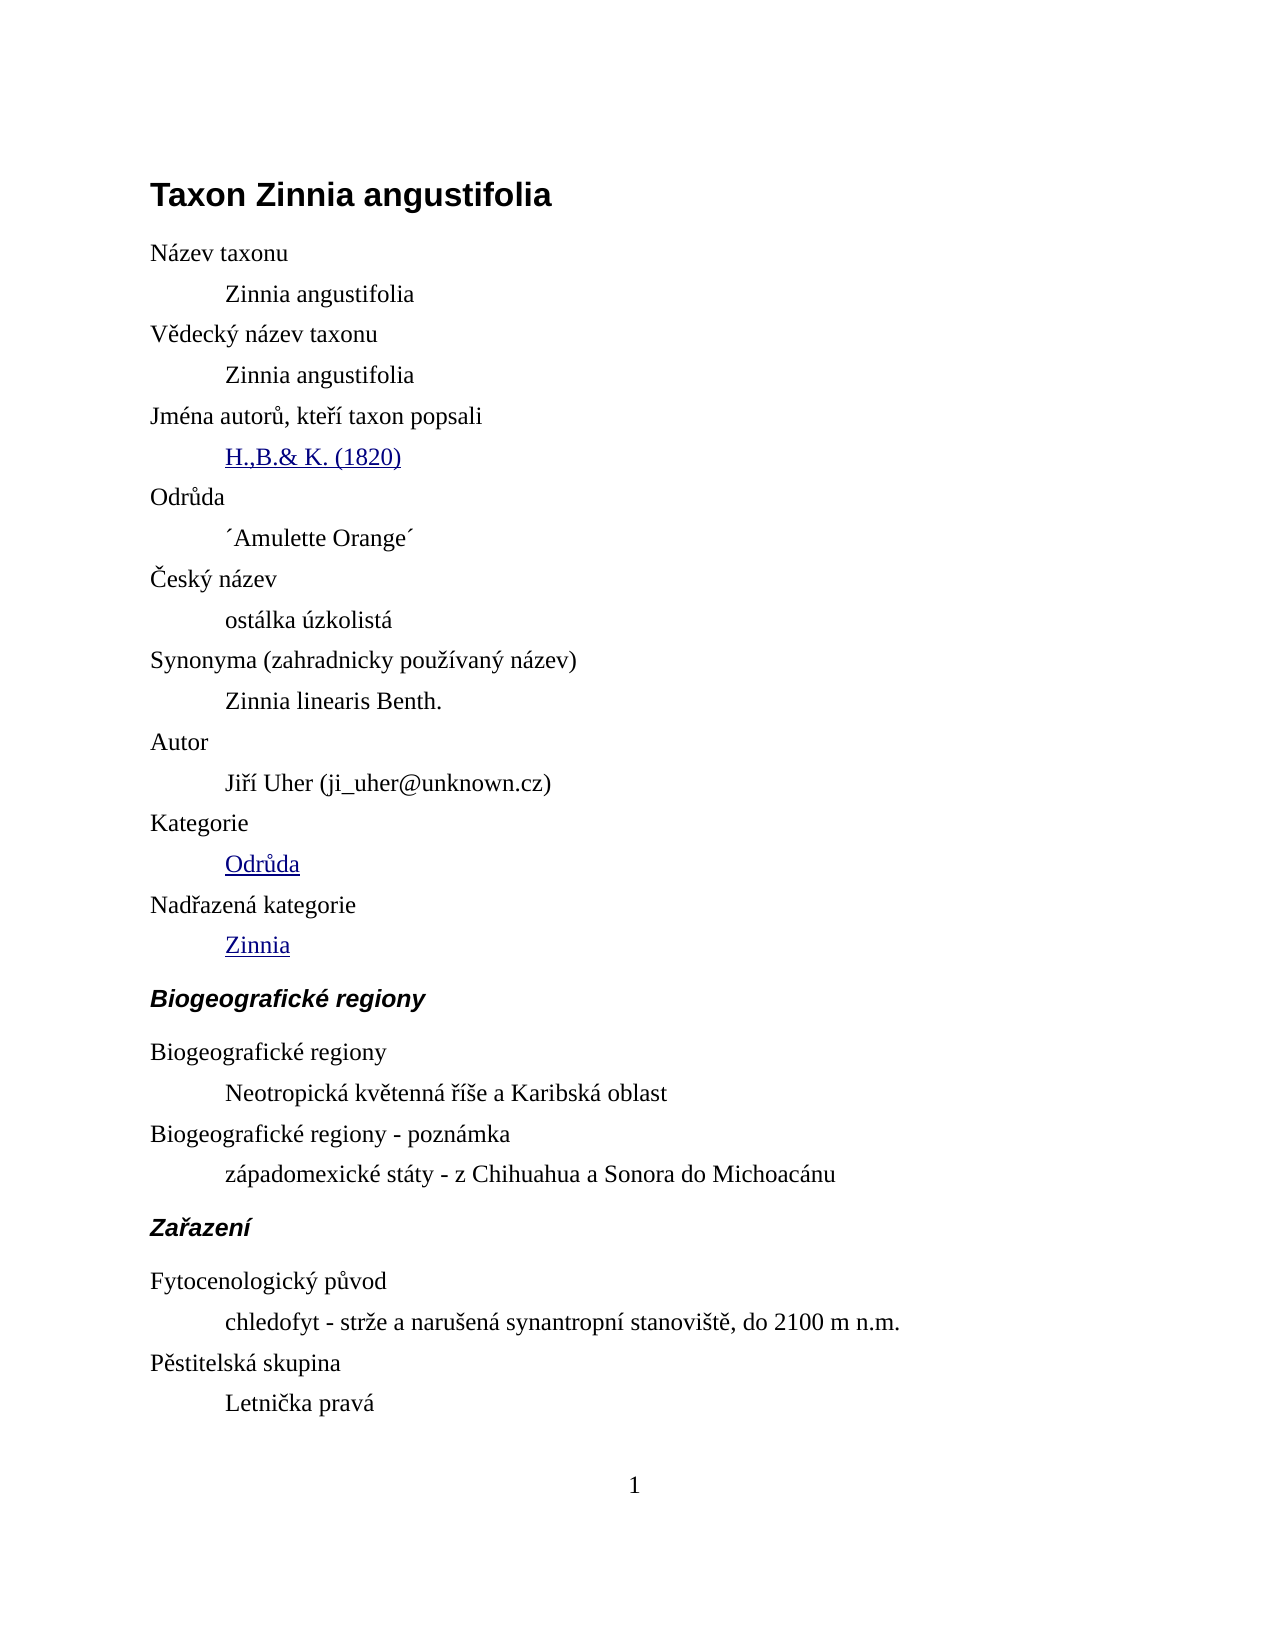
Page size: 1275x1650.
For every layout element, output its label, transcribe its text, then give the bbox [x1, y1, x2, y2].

text Odrůda [225, 849, 1125, 878]
text Biogeografické regiony - poznámka [150, 1119, 1125, 1147]
text chledofyt - strže a narušená synantropní stanoviště, do 2100 m n.m. [225, 1307, 1125, 1336]
text Zinnia angustifolia [225, 279, 1125, 308]
text Autor [150, 727, 1125, 756]
text ostálka úzkolistá [225, 605, 1125, 633]
text Zinnia linearis Benth. [225, 686, 1125, 715]
subtitle Taxon Zinnia angustifolia [150, 175, 1125, 214]
text Název taxonu [150, 238, 1125, 267]
text Fytocenologický původ [150, 1266, 1125, 1295]
text Nadřazená kategorie [150, 890, 1125, 918]
text Synonyma (zahradnicky používaný název) [150, 645, 1125, 674]
text západomexické státy - z Chihuahua a Sonora do Michoacánu [225, 1159, 1125, 1188]
text Pěstitelská skupina [150, 1348, 1125, 1376]
text Jiří Uher (ji_uher@unknown.cz) [225, 768, 1125, 796]
text Zinnia angustifolia [225, 360, 1125, 389]
subtitle Biogeografické regiony [150, 984, 1125, 1013]
text Zinnia [225, 931, 1125, 959]
text Vědecký název taxonu [150, 319, 1125, 348]
text ´Amulette Orange´ [225, 523, 1125, 552]
text Neotropická květenná říše a Karibská oblast [225, 1078, 1125, 1107]
text Jména autorů, kteří taxon popsali [150, 401, 1125, 430]
text Letnička pravá [225, 1388, 1125, 1417]
text Odrůda [150, 482, 1125, 511]
text Český název [150, 564, 1125, 593]
text H.,B.& K. (1820) [225, 442, 1125, 471]
text Kategorie [150, 808, 1125, 837]
text Biogeografické regiony [150, 1037, 1125, 1066]
subtitle Zařazení [150, 1213, 1125, 1242]
